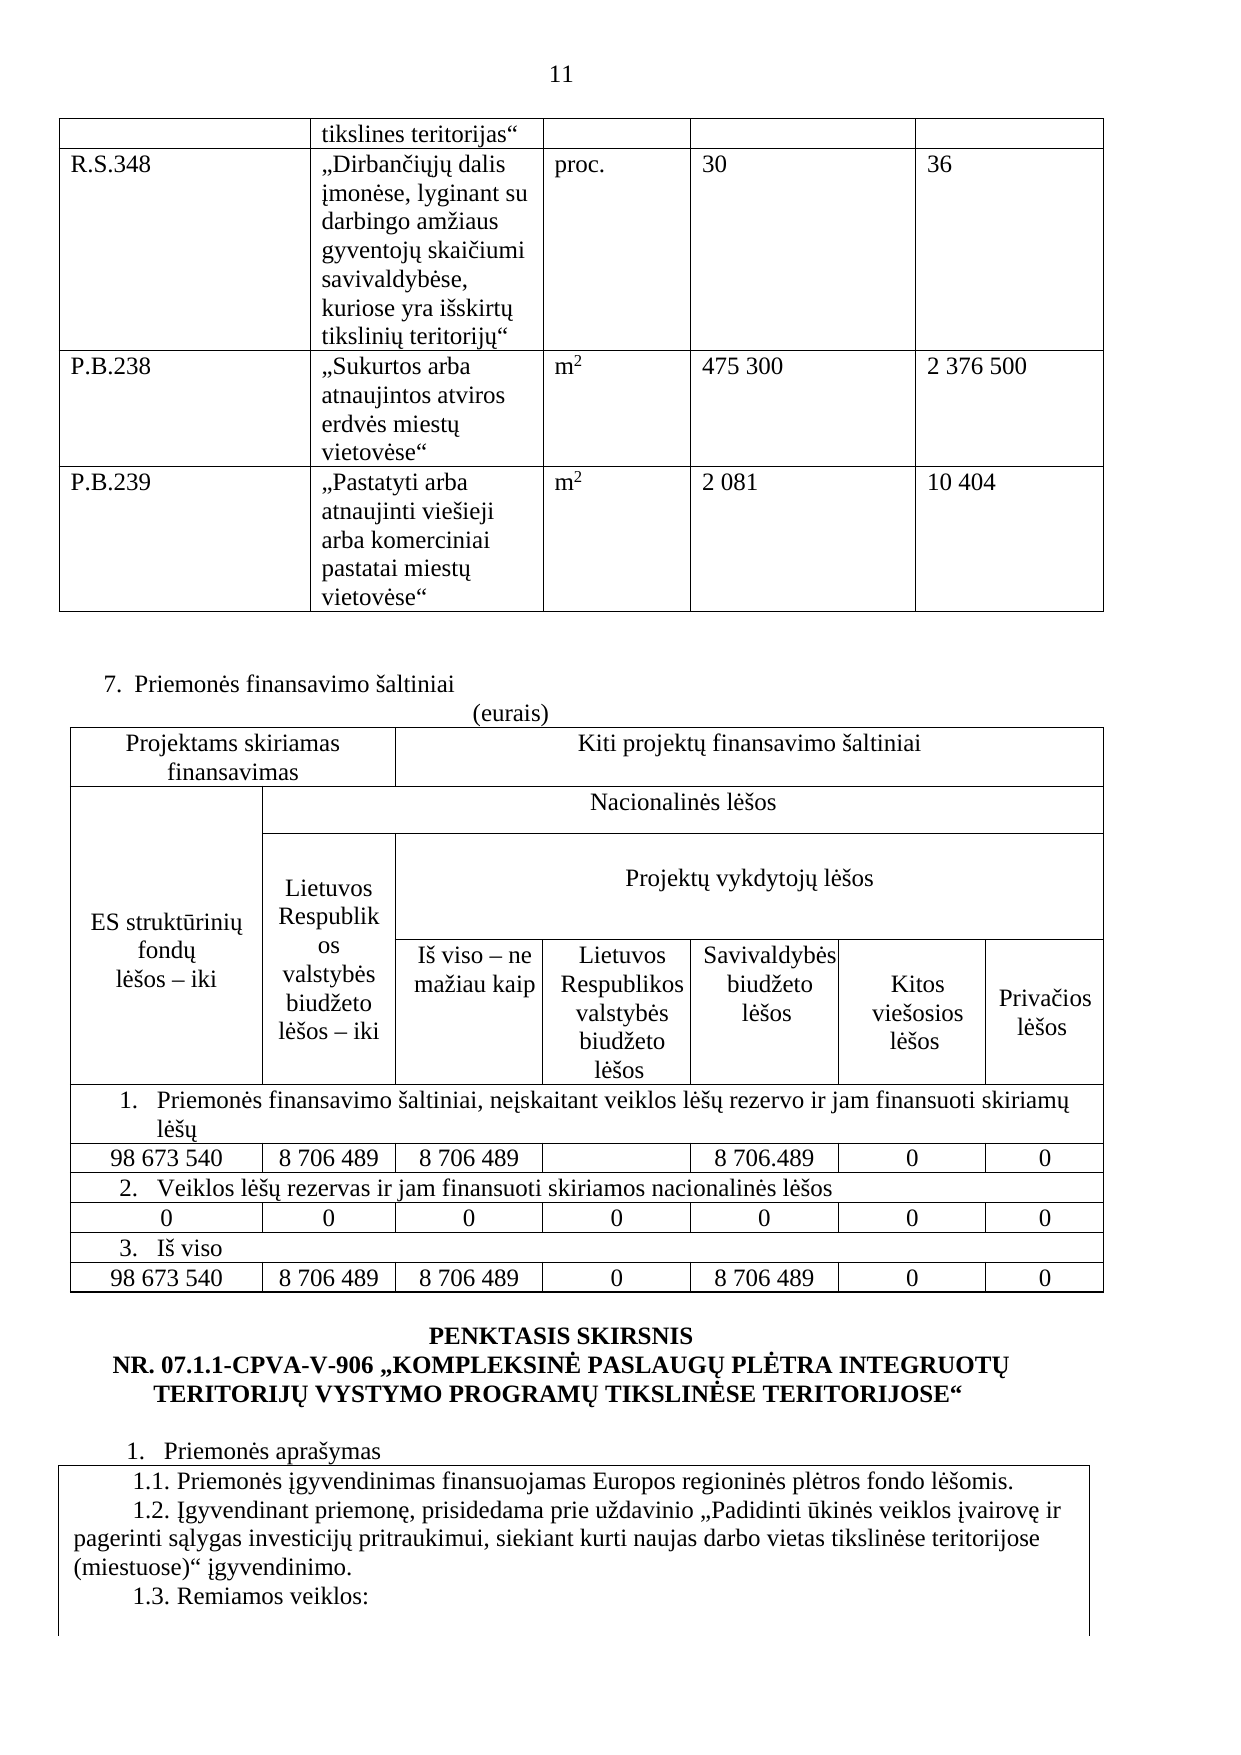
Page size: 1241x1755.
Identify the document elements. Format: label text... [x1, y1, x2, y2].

table_cell 0 [986, 1263, 1103, 1291]
table_cell 2 376 500 [916, 351, 1103, 466]
table_cell 0 [839, 1263, 985, 1291]
table_cell m2 [544, 351, 690, 466]
table_cell 10 404 [916, 467, 1103, 611]
table_cell 475 300 [691, 351, 915, 466]
table_cell P.B.239 [60, 467, 310, 611]
table_cell 1. Priemonės finansavimo šaltiniai, neįskaitant veiklos lėšų rezervo ir jam finansuoti skiriamų lėšų [71, 1085, 1103, 1142]
table_cell proc. [544, 149, 690, 350]
table_cell R.S.348 [60, 149, 310, 350]
table_cell Savivaldybės biudžeto lėšos [691, 940, 838, 1084]
text penktasis skirsnis [59, 1321, 1063, 1350]
table_cell 8 706 489 [691, 1263, 838, 1291]
table_cell [916, 119, 1103, 148]
table_cell m2 [544, 467, 690, 611]
table_cell 0 [986, 1203, 1103, 1232]
table_cell 2 081 [691, 467, 915, 611]
table_cell Iš viso – ne mažiau kaip [396, 940, 542, 1084]
table_cell 0 [543, 1263, 690, 1291]
table_cell [60, 119, 310, 148]
table_cell [691, 119, 915, 148]
table_cell Privačios lėšos [986, 940, 1103, 1084]
table_cell 0 [543, 1203, 690, 1232]
table_cell 8 706 489 [263, 1263, 395, 1291]
table_cell 8 706.489 [691, 1144, 838, 1172]
table_cell Kitos viešosios lėšos [839, 940, 985, 1084]
table_cell 98 673 540 [71, 1144, 262, 1172]
table_header Projektams skiriamas finansavimas [71, 728, 395, 786]
text 7. Priemonės finansavimo šaltiniai [103, 669, 1063, 698]
table_cell 1.2. Įgyvendinant priemonę, prisidedama prie uždavinio „Padidinti ūkinės veiklos įvairovę ir pagerinti sąlygas investicijų pritraukimui, siekiant kurti naujas darbo vietas tikslinėse teritorijose (miestuose)“ įgyvendinimo. [59, 1495, 1089, 1581]
table_cell 1.3. Remiamos veiklos: [59, 1581, 1089, 1636]
text NR. 07.1.1-CPVA-V-906 „KOMPLEKSINĖ PASLAUGŲ PLĖTRA INTEGRUOTŲ TERITORIJŲ VYSTYMO PROGRAMŲ TIKSLINĖSE TERITORIJOSE“ [59, 1350, 1063, 1407]
table_cell 8 706 489 [263, 1144, 395, 1172]
table_cell [544, 119, 690, 148]
table_cell 0 [986, 1144, 1103, 1172]
table_cell 0 [263, 1203, 395, 1232]
table_cell 36 [916, 149, 1103, 350]
table_header 1.1. Priemonės įgyvendinimas finansuojamas Europos regioninės plėtros fondo lėšomis. [59, 1466, 1089, 1495]
table_cell „Pastatyti arba atnaujinti viešieji arba komerciniai pastatai miestų vietovėse“ [311, 467, 543, 611]
table_cell 8 706 489 [396, 1144, 542, 1172]
table_cell Lietuvos Respublikos valstybės biudžeto lėšos – iki [263, 834, 395, 1084]
table_cell tikslines teritorijas“ [311, 119, 543, 148]
text (eurais) [472, 698, 1063, 727]
table_cell 0 [71, 1203, 262, 1232]
table_cell 0 [839, 1144, 985, 1172]
table_cell 30 [691, 149, 915, 350]
text 1. Priemonės aprašymas [126, 1436, 1063, 1465]
table_cell „Dirbančiųjų dalis įmonėse, lyginant su darbingo amžiaus gyventojų skaičiumi savivaldybėse, kuriose yra išskirtų tikslinių teritorijų“ [311, 149, 543, 350]
table_cell ES struktūrinių fondų lėšos – iki [71, 787, 262, 1084]
table_cell „Sukurtos arba atnaujintos atviros erdvės miestų vietovėse“ [311, 351, 543, 466]
table_cell 8 706 489 [396, 1263, 542, 1291]
table_cell 0 [839, 1203, 985, 1232]
table_cell [543, 1144, 690, 1172]
table_cell Nacionalinės lėšos [263, 787, 1103, 833]
table_cell 3. Iš viso [71, 1233, 1103, 1262]
table_cell Lietuvos Respublikos valstybės biudžeto lėšos [543, 940, 690, 1084]
table_cell 2. Veiklos lėšų rezervas ir jam finansuoti skiriamos nacionalinės lėšos [71, 1173, 1103, 1202]
table_cell 0 [691, 1203, 838, 1232]
table_cell P.B.238 [60, 351, 310, 466]
table_cell 0 [396, 1203, 542, 1232]
table_cell 98 673 540 [71, 1263, 262, 1291]
table_cell Projektų vykdytojų lėšos [396, 834, 1103, 939]
table_header Kiti projektų finansavimo šaltiniai [396, 728, 1103, 786]
